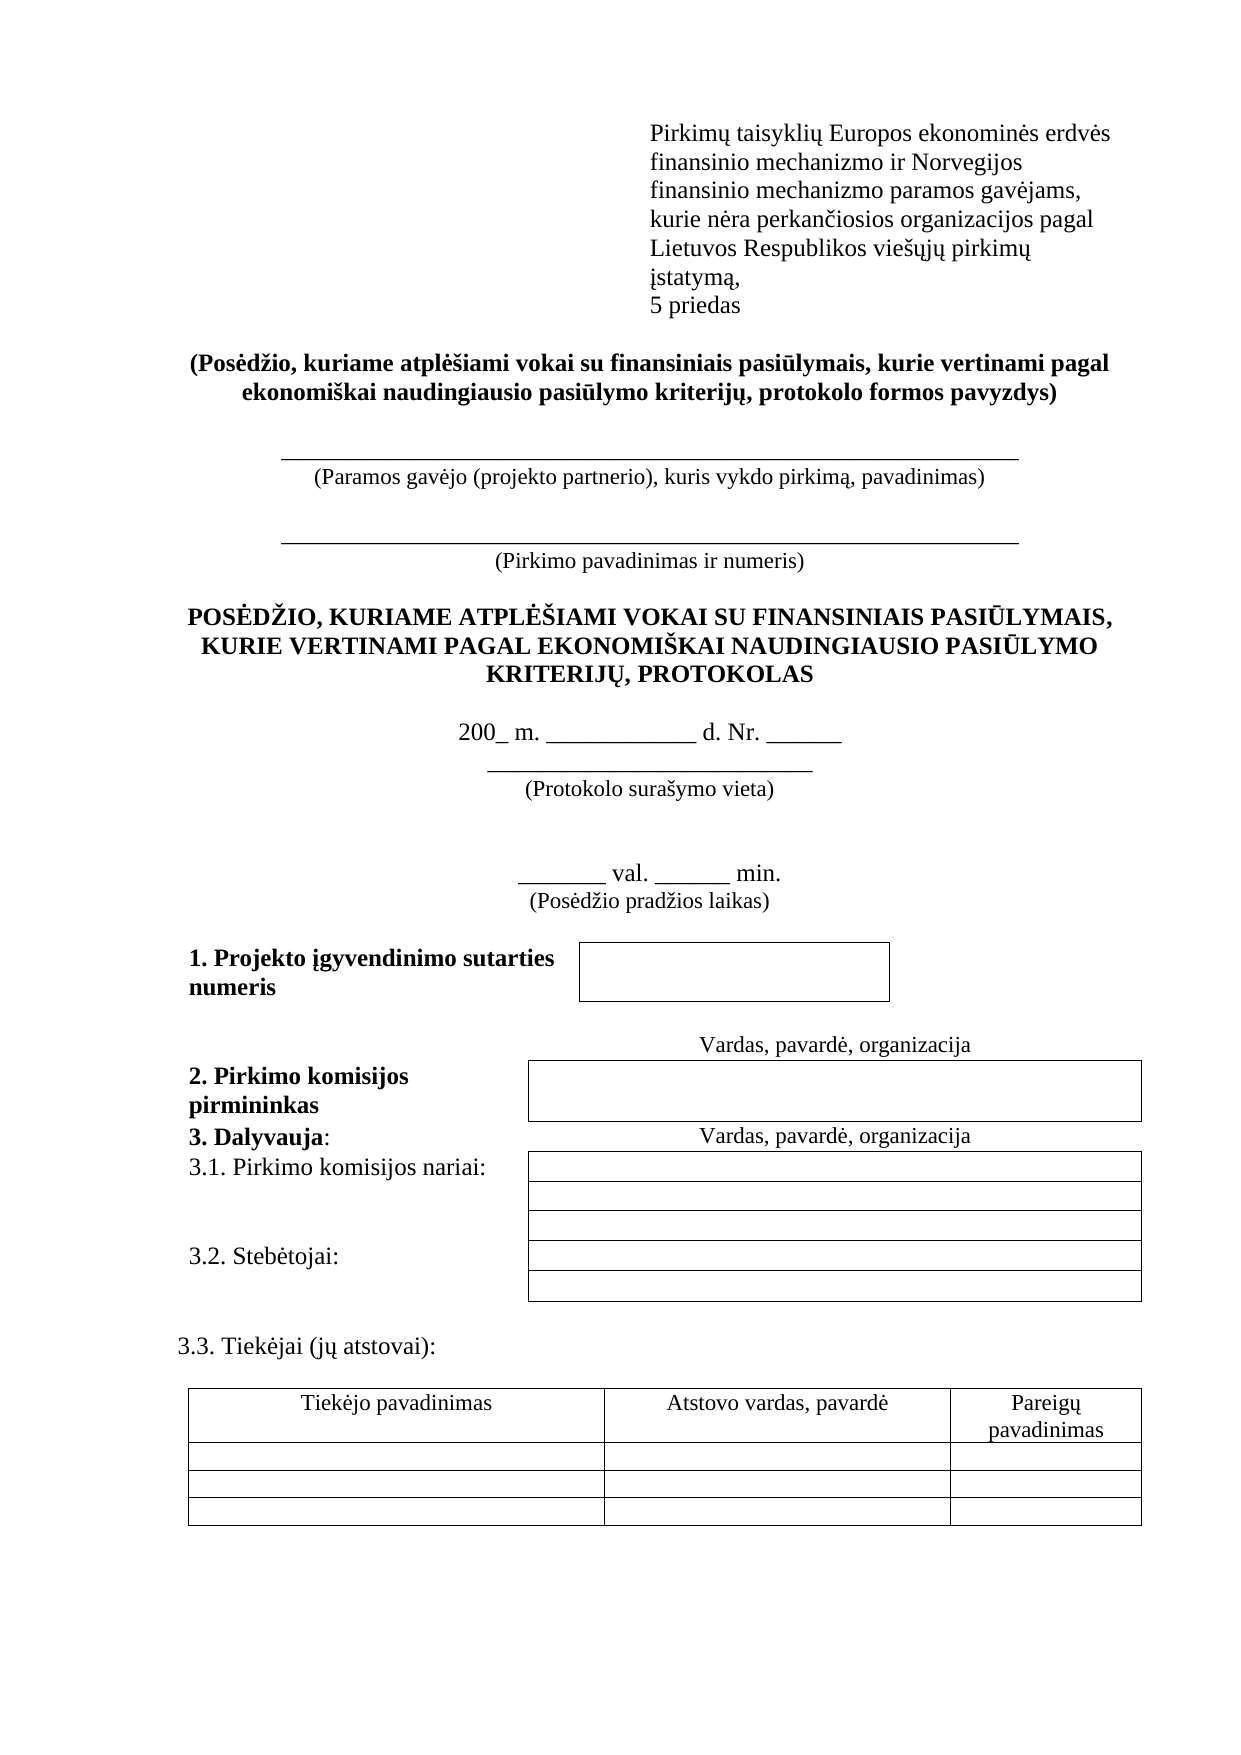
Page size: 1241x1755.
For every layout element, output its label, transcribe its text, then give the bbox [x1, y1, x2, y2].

text 5 priedas [649, 291, 1122, 319]
text (Paramos gavėjo (projekto partnerio), kuris vykdo pirkimą, pavadinimas) [177, 463, 1122, 489]
table_cell [189, 1471, 604, 1497]
table_header [580, 943, 889, 1001]
table_cell [177, 1181, 528, 1210]
table_cell 3. Dalyvauja: [177, 1121, 528, 1151]
table_cell [177, 1210, 528, 1240]
text ___________________________________________________________ [177, 434, 1122, 463]
table_cell [529, 1061, 1141, 1121]
table_cell [951, 1443, 1141, 1469]
table_header [890, 942, 1138, 1001]
table_header Tiekėjo pavadinimas [189, 1389, 604, 1442]
table_cell [529, 1152, 1141, 1181]
text _______ val. ______ min. [177, 858, 1122, 887]
text POSĖDŽIO, KURIAME ATPLĖŠIAMI VOKAI SU FINANSINIAIS PASIŪLYMAIS, KURIE VERTINAMI PAGAL EKONOMIŠKAI NAUDINGIAUSIO PASIŪLYMO KRITERIJŲ, PROTOKOLAS [177, 602, 1122, 688]
table_cell [605, 1471, 950, 1497]
table_cell [529, 1241, 1141, 1270]
text finansinio mechanizmo paramos gavėjams, [649, 176, 1122, 204]
table_cell [951, 1498, 1141, 1524]
table_header Atstovo vardas, pavardė [605, 1389, 950, 1442]
table_header 1. Projekto įgyvendinimo sutarties numeris [177, 942, 579, 1001]
table_header Pareigų pavadinimas [951, 1389, 1141, 1442]
table_cell [951, 1471, 1141, 1497]
table_cell [529, 1182, 1141, 1210]
table_cell 3.2. Stebėtojai: [177, 1240, 528, 1270]
text (Protokolo surašymo vieta) [177, 774, 1122, 801]
table_cell [189, 1443, 604, 1469]
table_cell [529, 1271, 1141, 1301]
table_cell [529, 1211, 1141, 1240]
table_cell Vardas, pavardė, organizacija [529, 1122, 1142, 1151]
text Lietuvos Respublikos viešųjų pirkimų [649, 233, 1122, 262]
table_cell [189, 1498, 604, 1524]
text finansinio mechanizmo ir Norvegijos [649, 147, 1122, 176]
text Pirkimų taisyklių Europos ekonominės erdvės [649, 118, 1122, 147]
table_cell [605, 1498, 950, 1524]
text __________________________ [177, 746, 1122, 774]
text įstatymą, [649, 262, 1122, 291]
text 200_ m. ____________ d. Nr. ______ [177, 717, 1122, 746]
table_cell [605, 1443, 950, 1469]
text 3.3. Tiekėjai (jų atstovai): [177, 1331, 1122, 1359]
text (Posėdžio, kuriame atplėšiami vokai su finansiniais pasiūlymais, kurie vertinami pagal ekonomiškai naudingiausio pasiūlymo kriterijų, protokolo formos pavyzdys) [177, 348, 1122, 406]
text (Pirkimo pavadinimas ir numeris) [177, 547, 1122, 573]
table_cell 2. Pirkimo komisijos pirmininkas [177, 1060, 528, 1121]
table_header [177, 1031, 528, 1060]
table_header Vardas, pavardė, organizacija [529, 1031, 1142, 1060]
table_cell 3.1. Pirkimo komisijos nariai: [177, 1151, 528, 1181]
table_cell [177, 1270, 528, 1301]
text ___________________________________________________________ [177, 518, 1122, 547]
text kurie nėra perkančiosios organizacijos pagal [649, 204, 1122, 233]
text (Posėdžio pradžios laikas) [177, 887, 1122, 913]
